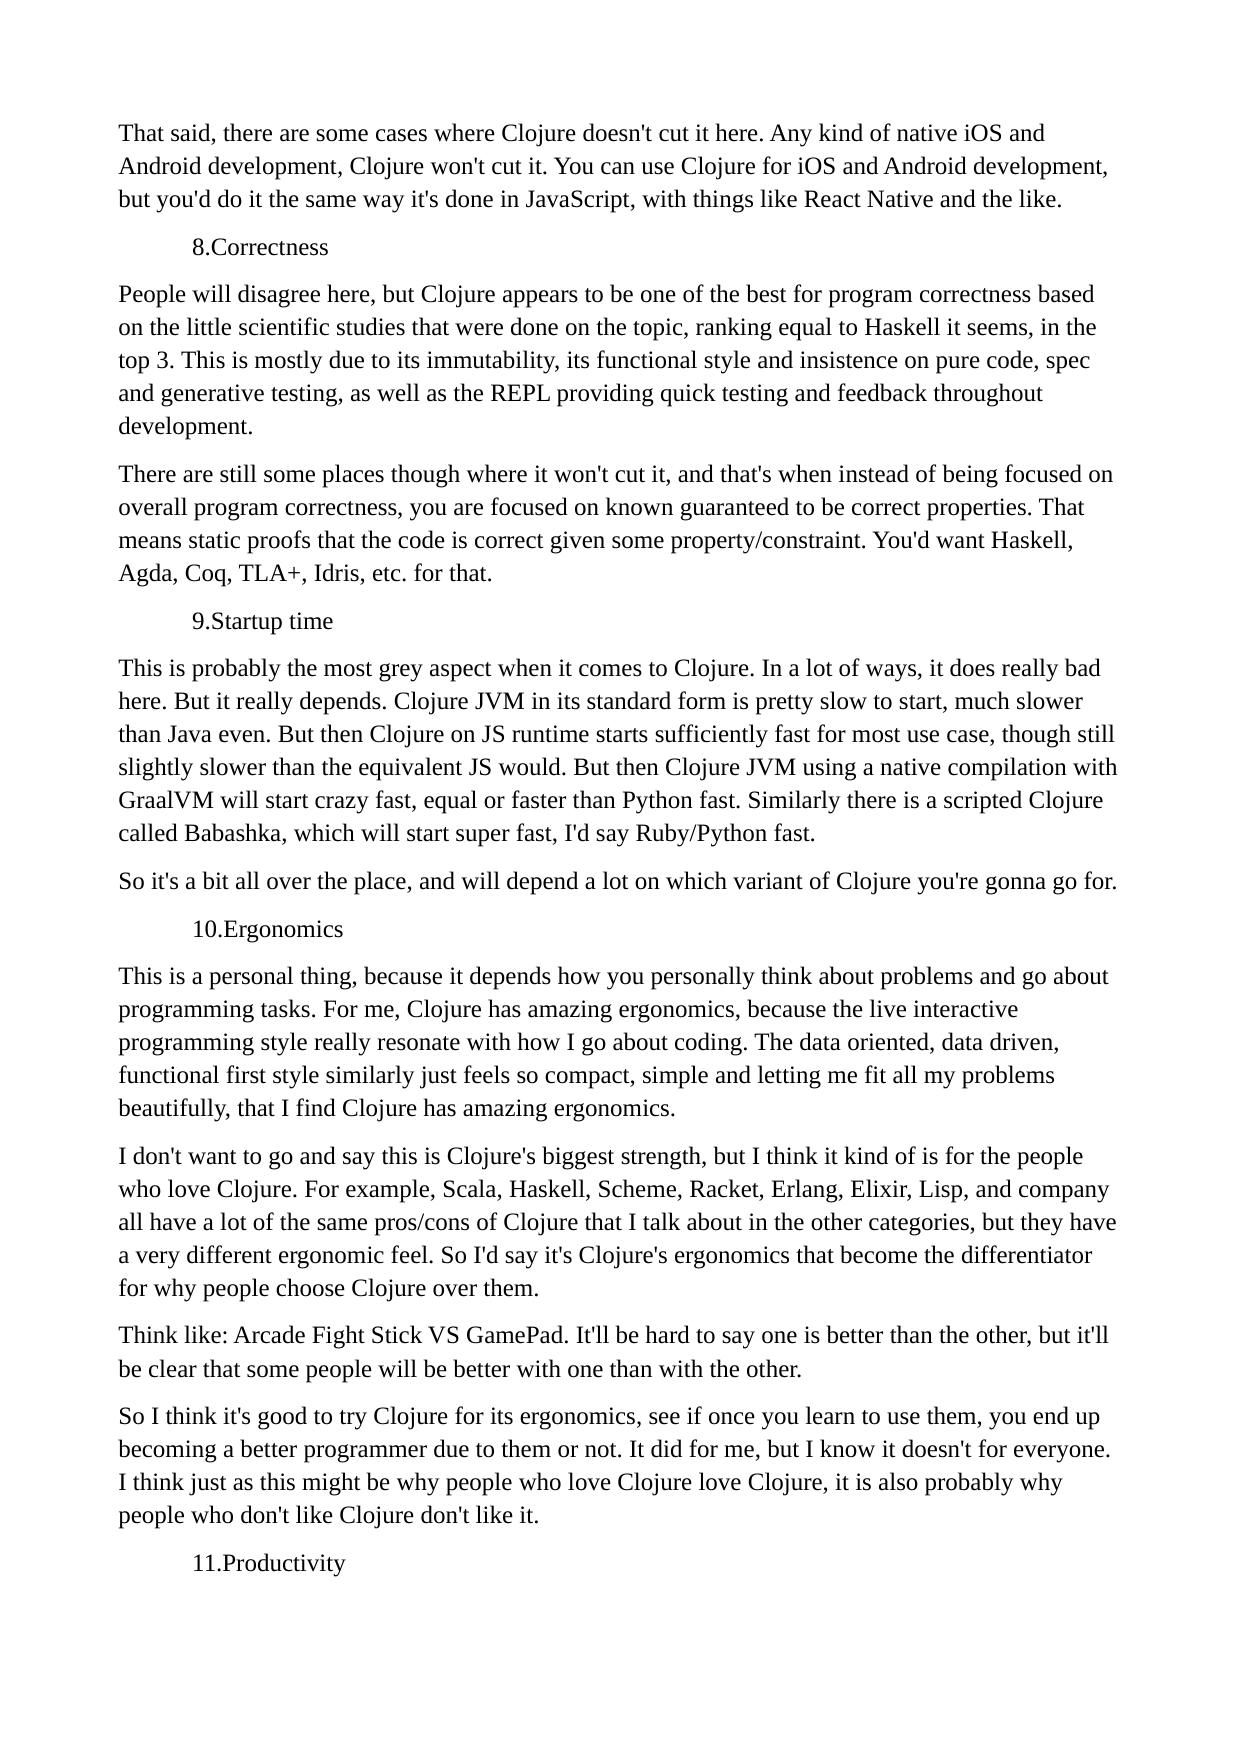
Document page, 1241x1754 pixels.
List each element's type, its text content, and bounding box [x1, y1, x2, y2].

text That said, there are some cases where Clojure doesn't cut it here. Any kind of native iOS and Android development, Clojure won't cut it. You can use Clojure for iOS and Android development, but you'd do it the same way it's done in JavaScript, with things like React Native and the like. [118, 118, 1122, 213]
list Ergonomics [118, 914, 1122, 942]
text There are still some places though where it won't cut it, and that's when instead of being focused on overall program correctness, you are focused on known guaranteed to be correct properties. That means static proofs that the code is correct given some property/constraint. You'd want Haskell, Agda, Coq, TLA+, Idris, etc. for that. [118, 459, 1122, 587]
list Productivity [118, 1548, 1122, 1577]
text Think like: Arcade Fight Stick VS GamePad. It'll be hard to say one is better than the other, but it'll be clear that some people will be better with one than with the other. [118, 1321, 1122, 1382]
text People will disagree here, but Clojure appears to be one of the best for program correctness based on the little scientific studies that were done on the topic, ranking equal to Haskell it seems, in the top 3. This is mostly due to its immutability, its functional style and insistence on pure code, spec and generative testing, as well as the REPL providing quick testing and feedback throughout development. [118, 279, 1122, 440]
text This is a personal thing, because it depends how you personally think about problems and go about programming tasks. For me, Clojure has amazing ergonomics, because the live interactive programming style really resonate with how I go about coding. The data oriented, data driven, functional first style similarly just feels so compact, simple and letting me fit all my problems beautifully, that I find Clojure has amazing ergonomics. [118, 961, 1122, 1122]
text I don't want to go and say this is Clojure's biggest strength, but I think it kind of is for the people who love Clojure. For example, Scala, Haskell, Scheme, Racket, Erlang, Elixir, Lisp, and company all have a lot of the same pros/cons of Clojure that I talk about in the other categories, but they have a very different ergonomic feel. So I'd say it's Clojure's ergonomics that become the differentiator for why people choose Clojure over them. [118, 1141, 1122, 1302]
text This is probably the most grey aspect when it comes to Clojure. In a lot of ways, it does really bad here. But it really depends. Clojure JVM in its standard form is pretty slow to start, much slower than Java even. But then Clojure on JS runtime starts sufficiently fast for most use case, though still slightly slower than the equivalent JS would. But then Clojure JVM using a native compilation with GraalVM will start crazy fast, equal or faster than Python fast. Similarly there is a scripted Clojure called Babashka, which will start super fast, I'd say Ruby/Python fast. [118, 653, 1122, 847]
text So I think it's good to try Clojure for its ergonomics, see if once you learn to use them, you end up becoming a better programmer due to them or not. It did for me, but I know it doesn't for everyone. I think just as this might be why people who love Clojure love Clojure, it is also probably why people who don't like Clojure don't like it. [118, 1401, 1122, 1529]
list Correctness [118, 232, 1122, 261]
text So it's a bit all over the place, and will depend a lot on which variant of Clojure you're gonna go for. [118, 866, 1122, 895]
list Startup time [118, 606, 1122, 634]
